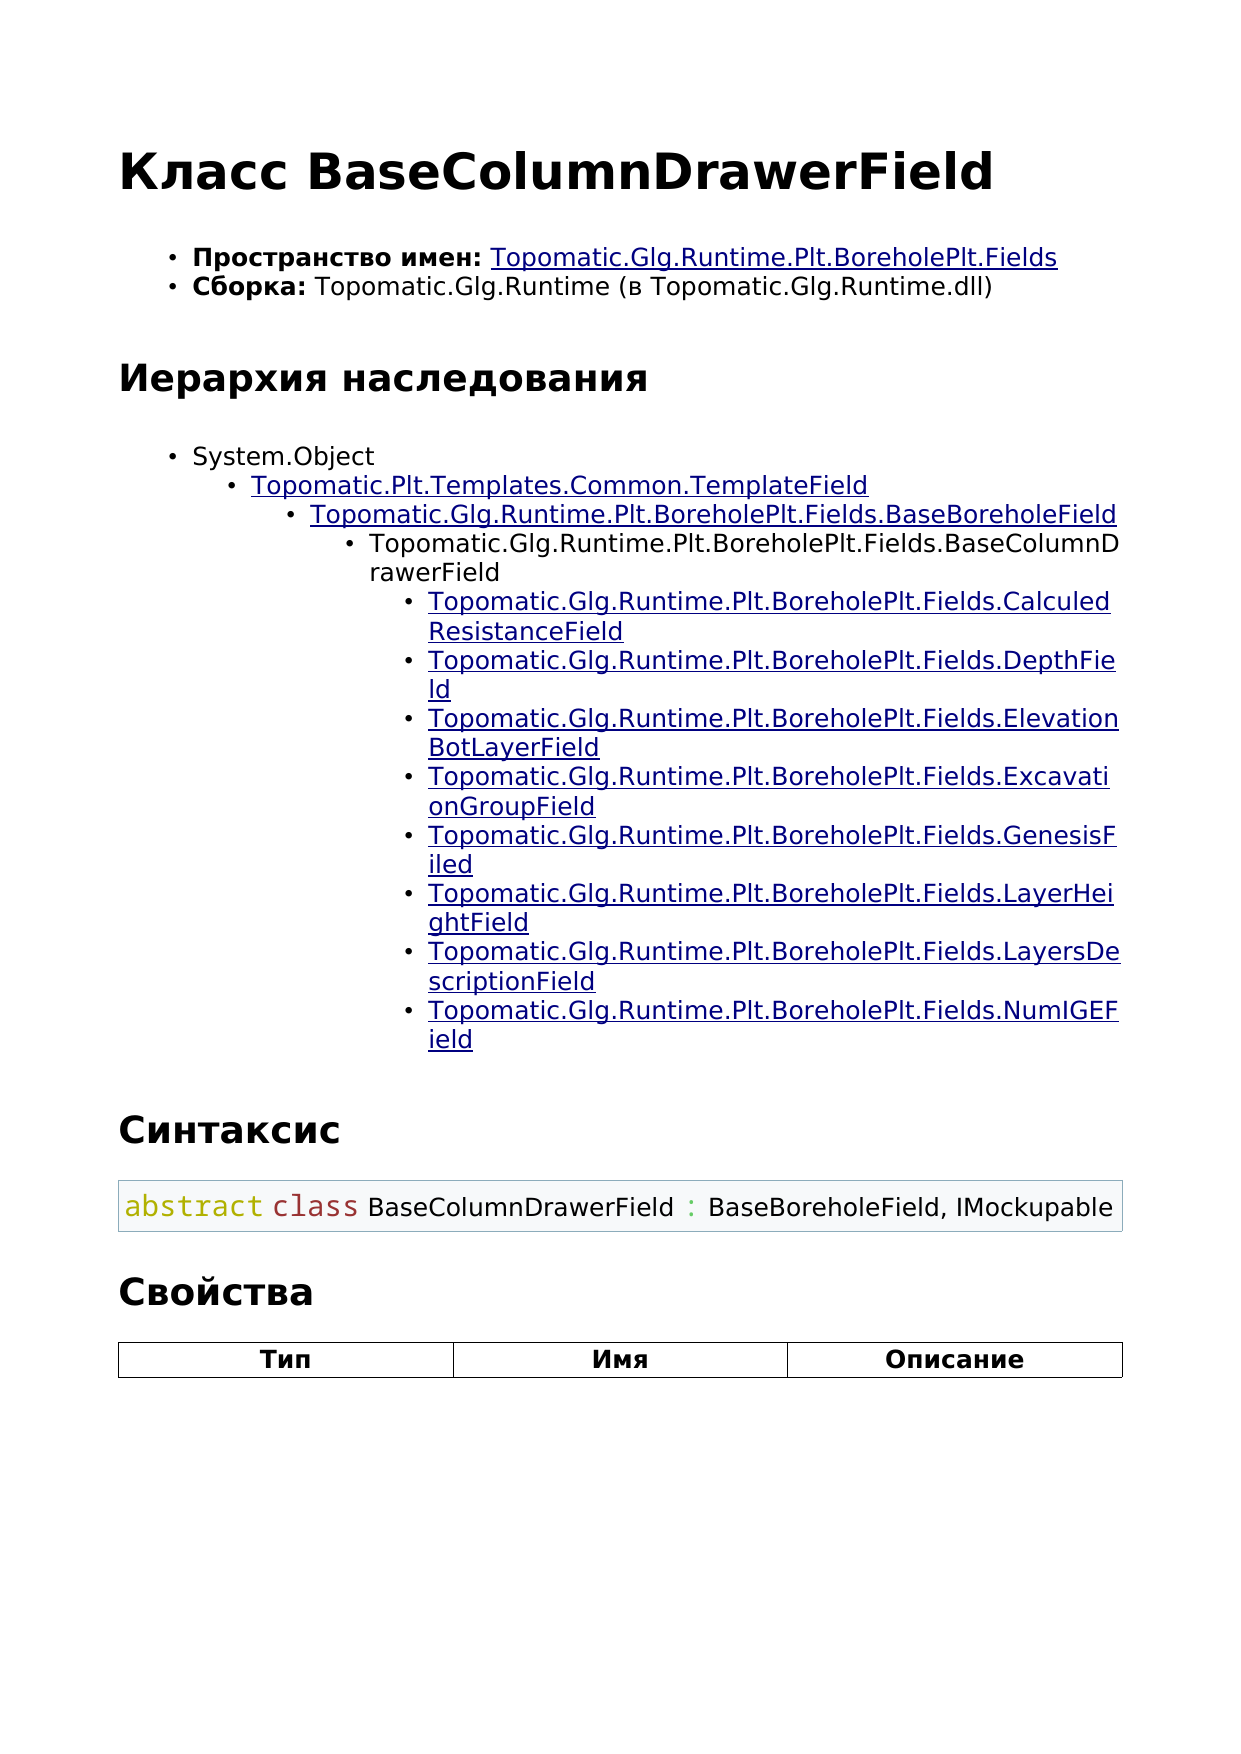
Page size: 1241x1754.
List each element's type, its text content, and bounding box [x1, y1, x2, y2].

list Topomatic.Glg.Runtime.Plt.BoreholePlt.Fields.GenesisFiled [413, 821, 1122, 879]
list Topomatic.Plt.Templates.Common.TemplateField [236, 471, 1122, 500]
list Topomatic.Glg.Runtime.Plt.BoreholePlt.Fields.CalculedResistanceField [413, 588, 1122, 646]
table_header abstract class BaseColumnDrawerField : BaseBoreholeField, IMockupable [119, 1181, 1122, 1231]
list System.Object [177, 442, 1122, 471]
table_header Тип [119, 1343, 453, 1377]
list Пространство имен: Topomatic.Glg.Runtime.Plt.BoreholePlt.Fields [177, 243, 1122, 272]
subtitle Синтаксис [118, 1109, 1122, 1152]
list Topomatic.Glg.Runtime.Plt.BoreholePlt.Fields.NumIGEField [413, 996, 1122, 1054]
list Topomatic.Glg.Runtime.Plt.BoreholePlt.Fields.ElevationBotLayerField [413, 704, 1122, 763]
list Topomatic.Glg.Runtime.Plt.BoreholePlt.Fields.LayersDescriptionField [413, 938, 1122, 996]
list Сборка: Topomatic.Glg.Runtime (в Topomatic.Glg.Runtime.dll) [177, 272, 1122, 302]
subtitle Иерархия наследования [118, 356, 1122, 400]
list Topomatic.Glg.Runtime.Plt.BoreholePlt.Fields.BaseBoreholeField [295, 500, 1122, 529]
table_header Описание [788, 1343, 1122, 1377]
list Topomatic.Glg.Runtime.Plt.BoreholePlt.Fields.BaseColumnDrawerField [354, 529, 1122, 588]
list Topomatic.Glg.Runtime.Plt.BoreholePlt.Fields.LayerHeightField [413, 879, 1122, 938]
list Topomatic.Glg.Runtime.Plt.BoreholePlt.Fields.DepthField [413, 646, 1122, 704]
table_header Имя [454, 1343, 787, 1377]
list Topomatic.Glg.Runtime.Plt.BoreholePlt.Fields.ExcavationGroupField [413, 763, 1122, 821]
subtitle Свойства [118, 1271, 1122, 1315]
subtitle Класс BaseColumnDrawerField [118, 143, 1122, 201]
